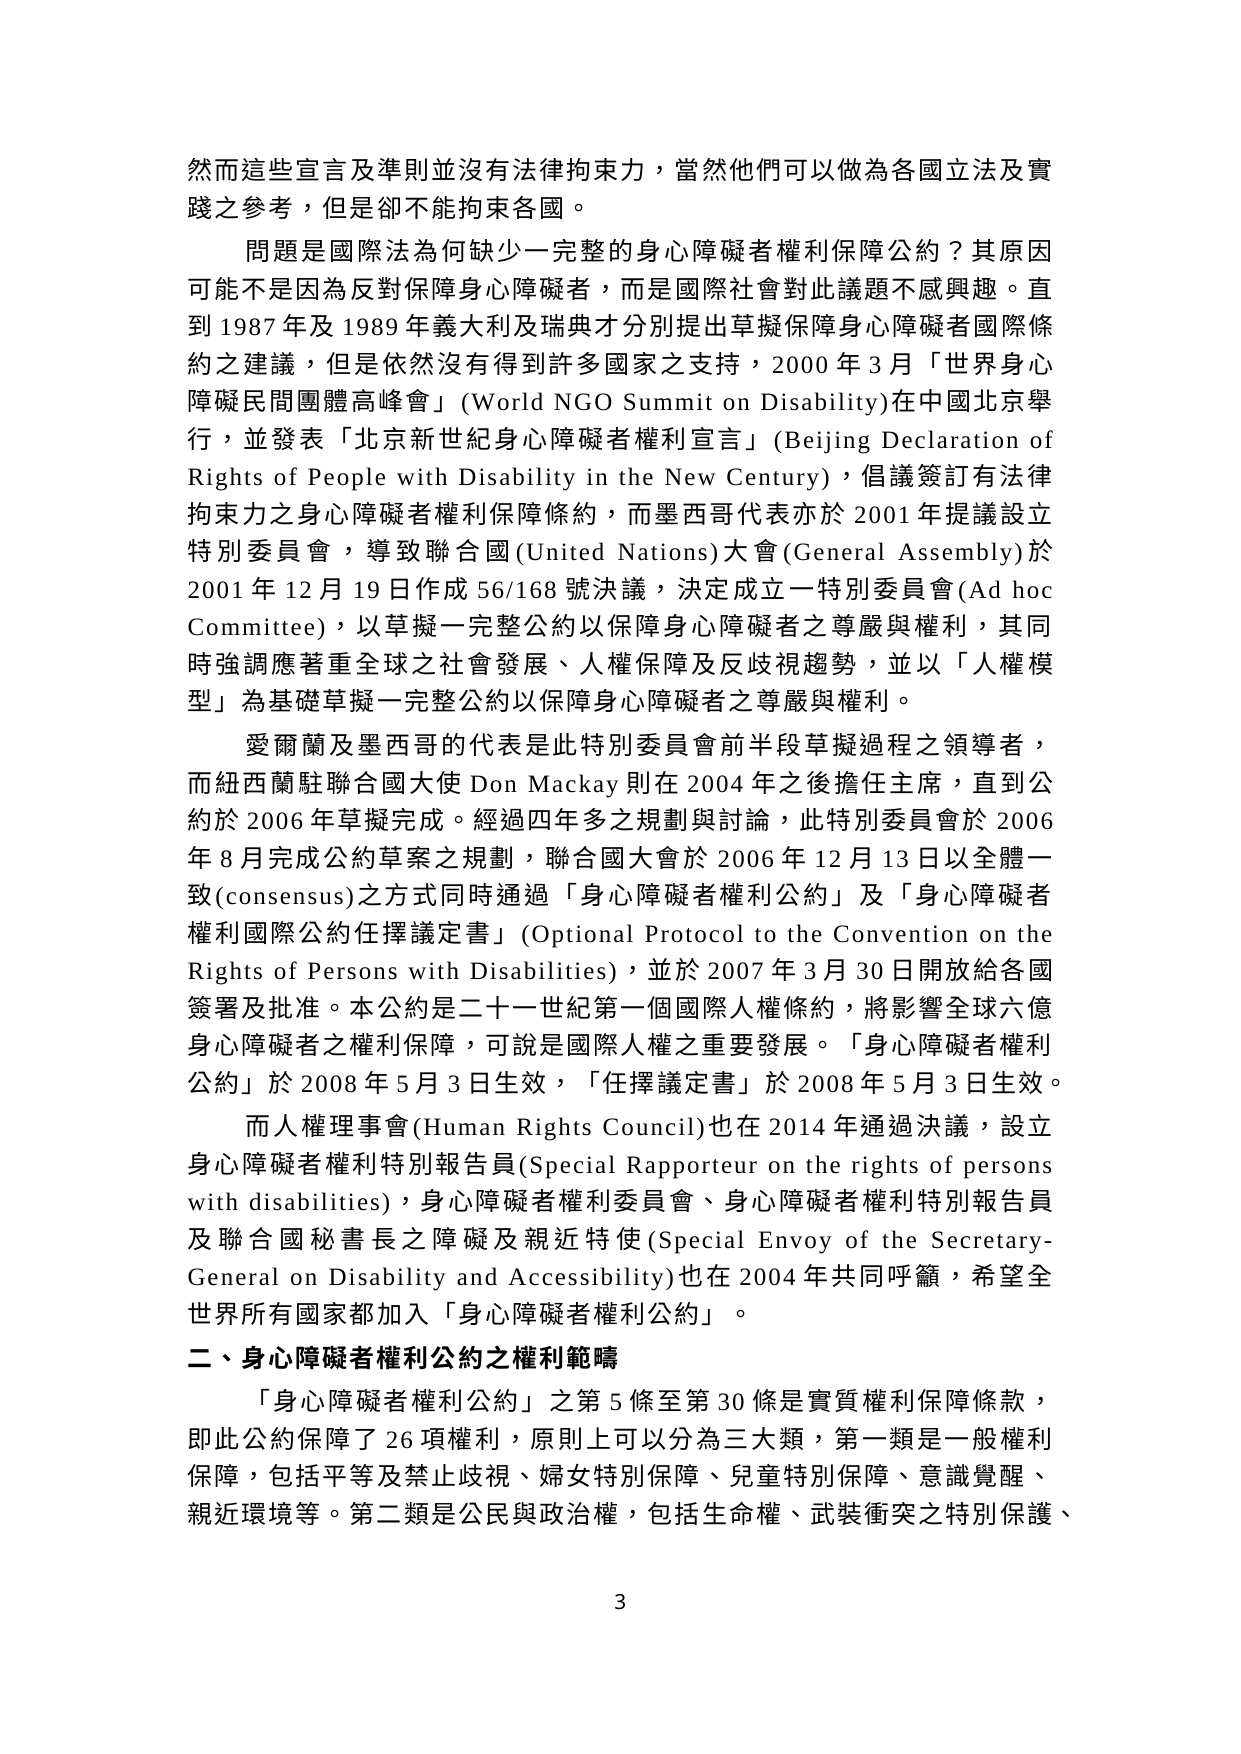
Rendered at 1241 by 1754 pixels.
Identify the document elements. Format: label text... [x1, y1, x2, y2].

text 問題是國際法為何缺少一完整的身心障礙者權利保障公約？其原因可能不是因為反對保障身心障礙者，而是國際社會對此議題不感興趣。直到1987年及1989年義大利及瑞典才分別提出草擬保障身心障礙者國際條約之建議，但是依然沒有得到許多國家之支持，2000年3月「世界身心障礙民間團體高峰會」(World NGO Summit on Disability)在中國北京舉行，並發表「北京新世紀身心障礙者權利宣言」(Beijing Declaration of Rights of People with Disability in the New Century)，倡議簽訂有法律拘束力之身心障礙者權利保障條約，而墨西哥代表亦於2001年提議設立特別委員會，導致聯合國(United Nations)大會(General Assembly)於2001年12月19日作成56/168號決議，決定成立一特別委員會(Ad hoc Committee)，以草擬一完整公約以保障身心障礙者之尊嚴與權利，其同時強調應著重全球之社會發展、人權保障及反歧視趨勢，並以「人權模型」為基礎草擬一完整公約以保障身心障礙者之尊嚴與權利。 [187, 231, 1053, 719]
text 而人權理事會(Human Rights Council)也在2014年通過決議，設立身心障礙者權利特別報告員(Special Rapporteur on the rights of persons with disabilities)，身心障礙者權利委員會、身心障礙者權利特別報告員及聯合國秘書長之障礙及親近特使(Special Envoy of the Secretary-General on Disability and Accessibility)也在2004年共同呼籲，希望全世界所有國家都加入「身心障礙者權利公約」。 [187, 1106, 1053, 1331]
text 愛爾蘭及墨西哥的代表是此特別委員會前半段草擬過程之領導者，而紐西蘭駐聯合國大使Don Mackay則在2004年之後擔任主席，直到公約於2006年草擬完成。經過四年多之規劃與討論，此特別委員會於2006年8月完成公約草案之規劃，聯合國大會於2006年12月13日以全體一致(consensus)之方式同時通過「身心障礙者權利公約」及「身心障礙者權利國際公約任擇議定書」(Optional Protocol to the Convention on the Rights of Persons with Disabilities)，並於2007年3月30日開放給各國簽署及批准。本公約是二十一世紀第一個國際人權條約，將影響全球六億身心障礙者之權利保障，可說是國際人權之重要發展。「身心障礙者權利公約」於2008年5月3日生效，「任擇議定書」於2008年5月3日生效。 [187, 725, 1053, 1100]
text 然而這些宣言及準則並沒有法律拘束力，當然他們可以做為各國立法及實踐之參考，但是卻不能拘束各國。 [187, 150, 1053, 225]
text 二、身心障礙者權利公約之權利範疇 [187, 1337, 1053, 1375]
text 「身心障礙者權利公約」之第5條至第30條是實質權利保障條款，即此公約保障了26項權利，原則上可以分為三大類，第一類是一般權利保障，包括平等及禁止歧視、婦女特別保障、兒童特別保障、意識覺醒、親近環境等。第二類是公民與政治權，包括生命權、武裝衝突之特別保護、法律之前平等、近用司法制度、人身自由及安全、免於酷刑、免於拋棄、暴力及濫權、身心完整、遷徙及國籍自由、獨立生活及納入社區、行動自由、表達自由、隱私權、居家及家庭自由等。第三類是經濟、社會及文化權，包括受教育權、健康權、康復權、工作及受雇權、適當生活及社會保護、參與政治及公眾生活之權利、參與文化、休閒及體育之權利等。不過本質上在「身心障礙者權利公約」所保障的26項權利中，其實有相當多已有既有之人權條約保障之。因此必須面對兩項議題，第一是「身心障礙者權利公約」所保障之權利與其他人權條約之互動，第二是「身心障礙者權利委員會」是否對於不同類型之權利內容採用不同之審理基準，或是導致不同程度之保障密度。 [187, 1381, 1053, 1531]
